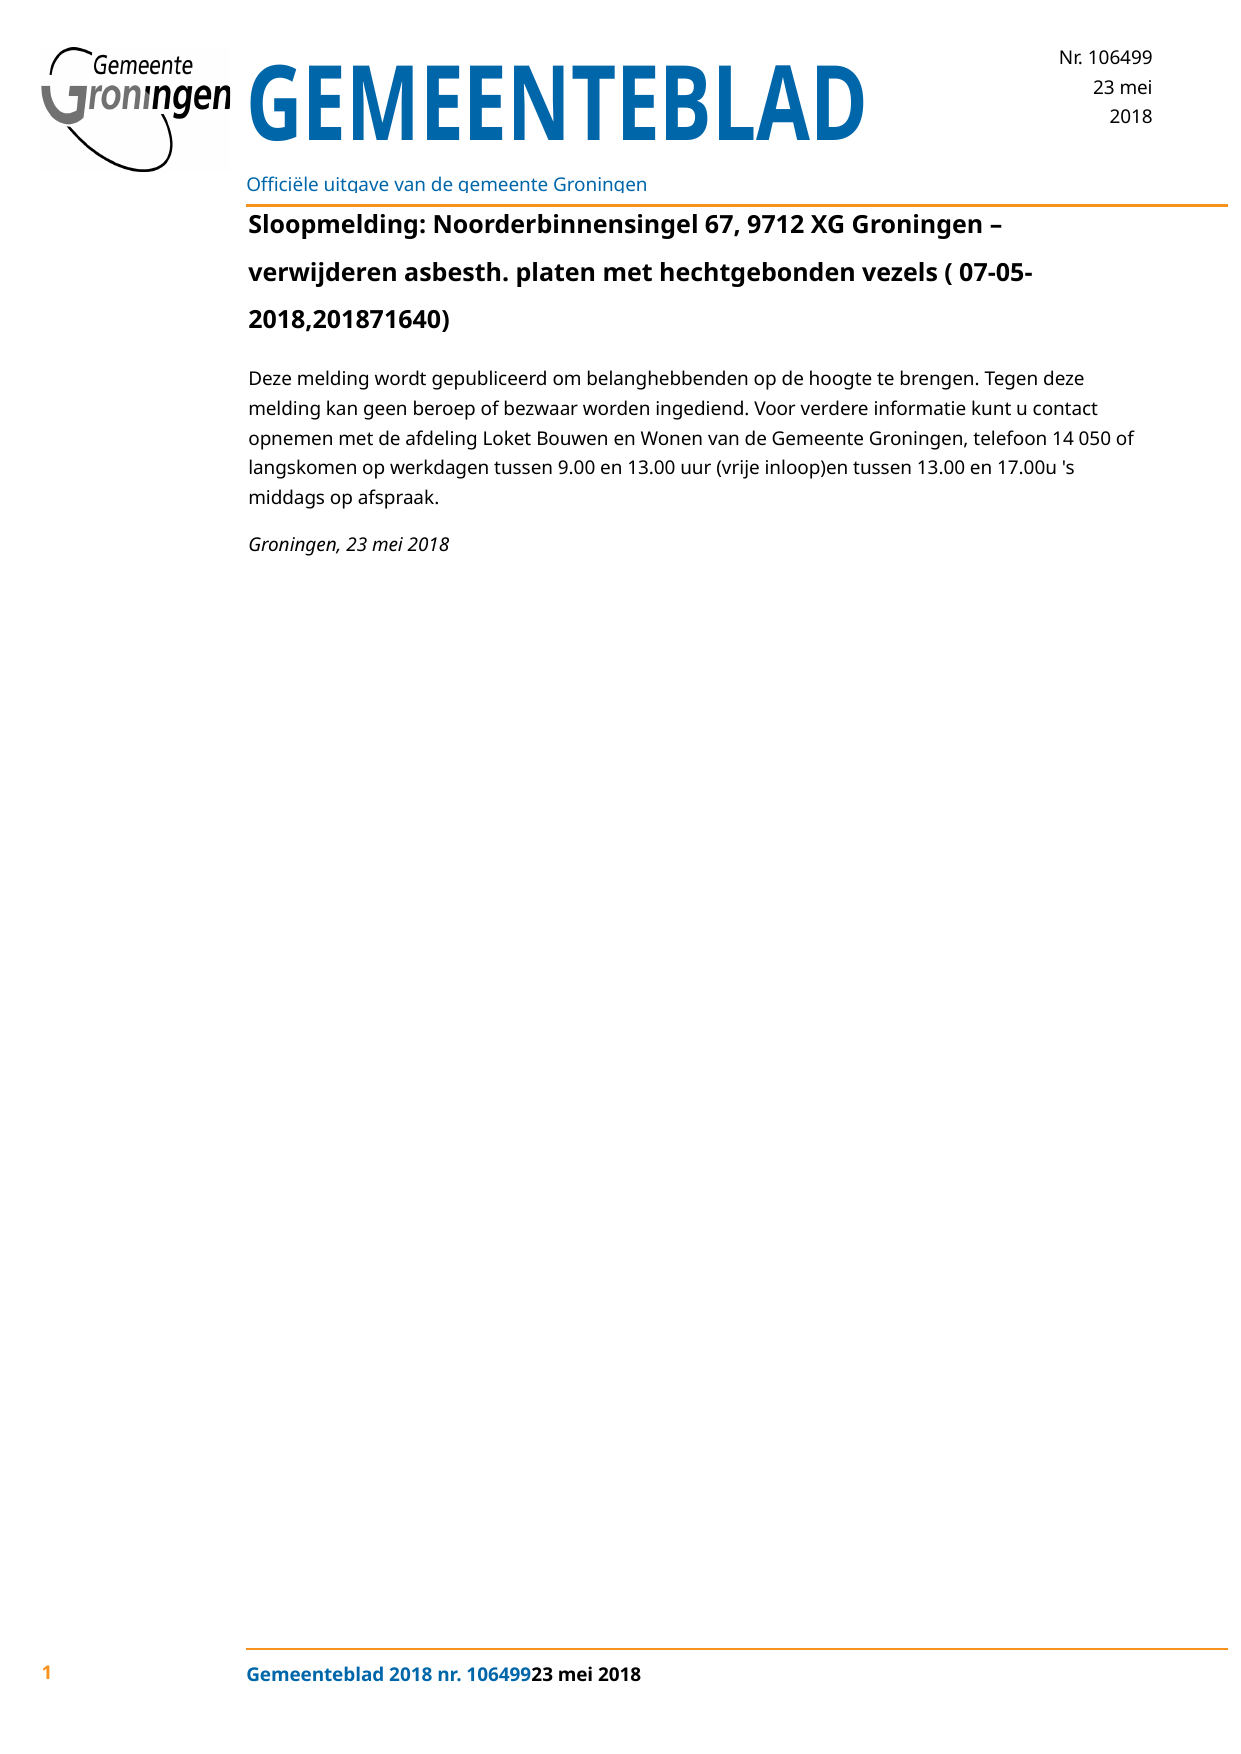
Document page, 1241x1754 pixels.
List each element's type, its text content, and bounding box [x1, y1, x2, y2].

text Groningen, 23 mei 2018 [248, 532, 1152, 557]
text Sloopmelding: Noorderbinnensingel 67, 9712 XG Groningen – verwijderen asbesth. platen met hechtgebonden vezels ( 07-05-2018,201871640) [248, 207, 1152, 336]
text Deze melding wordt gepubliceerd om belanghebbenden op de hoogte te brengen. Tegen deze melding kan geen beroep of bezwaar worden ingediend. Voor verdere informatie kunt u contact opnemen met de afdeling Loket Bouwen en Wonen van de Gemeente Groningen, telefoon 14 050 of langskomen op werkdagen tussen 9.00 en 13.00 uur (vrije inloop)en tussen 13.00 en 17.00u 's middags op afspraak. [248, 366, 1152, 509]
picture [41, 47, 231, 172]
